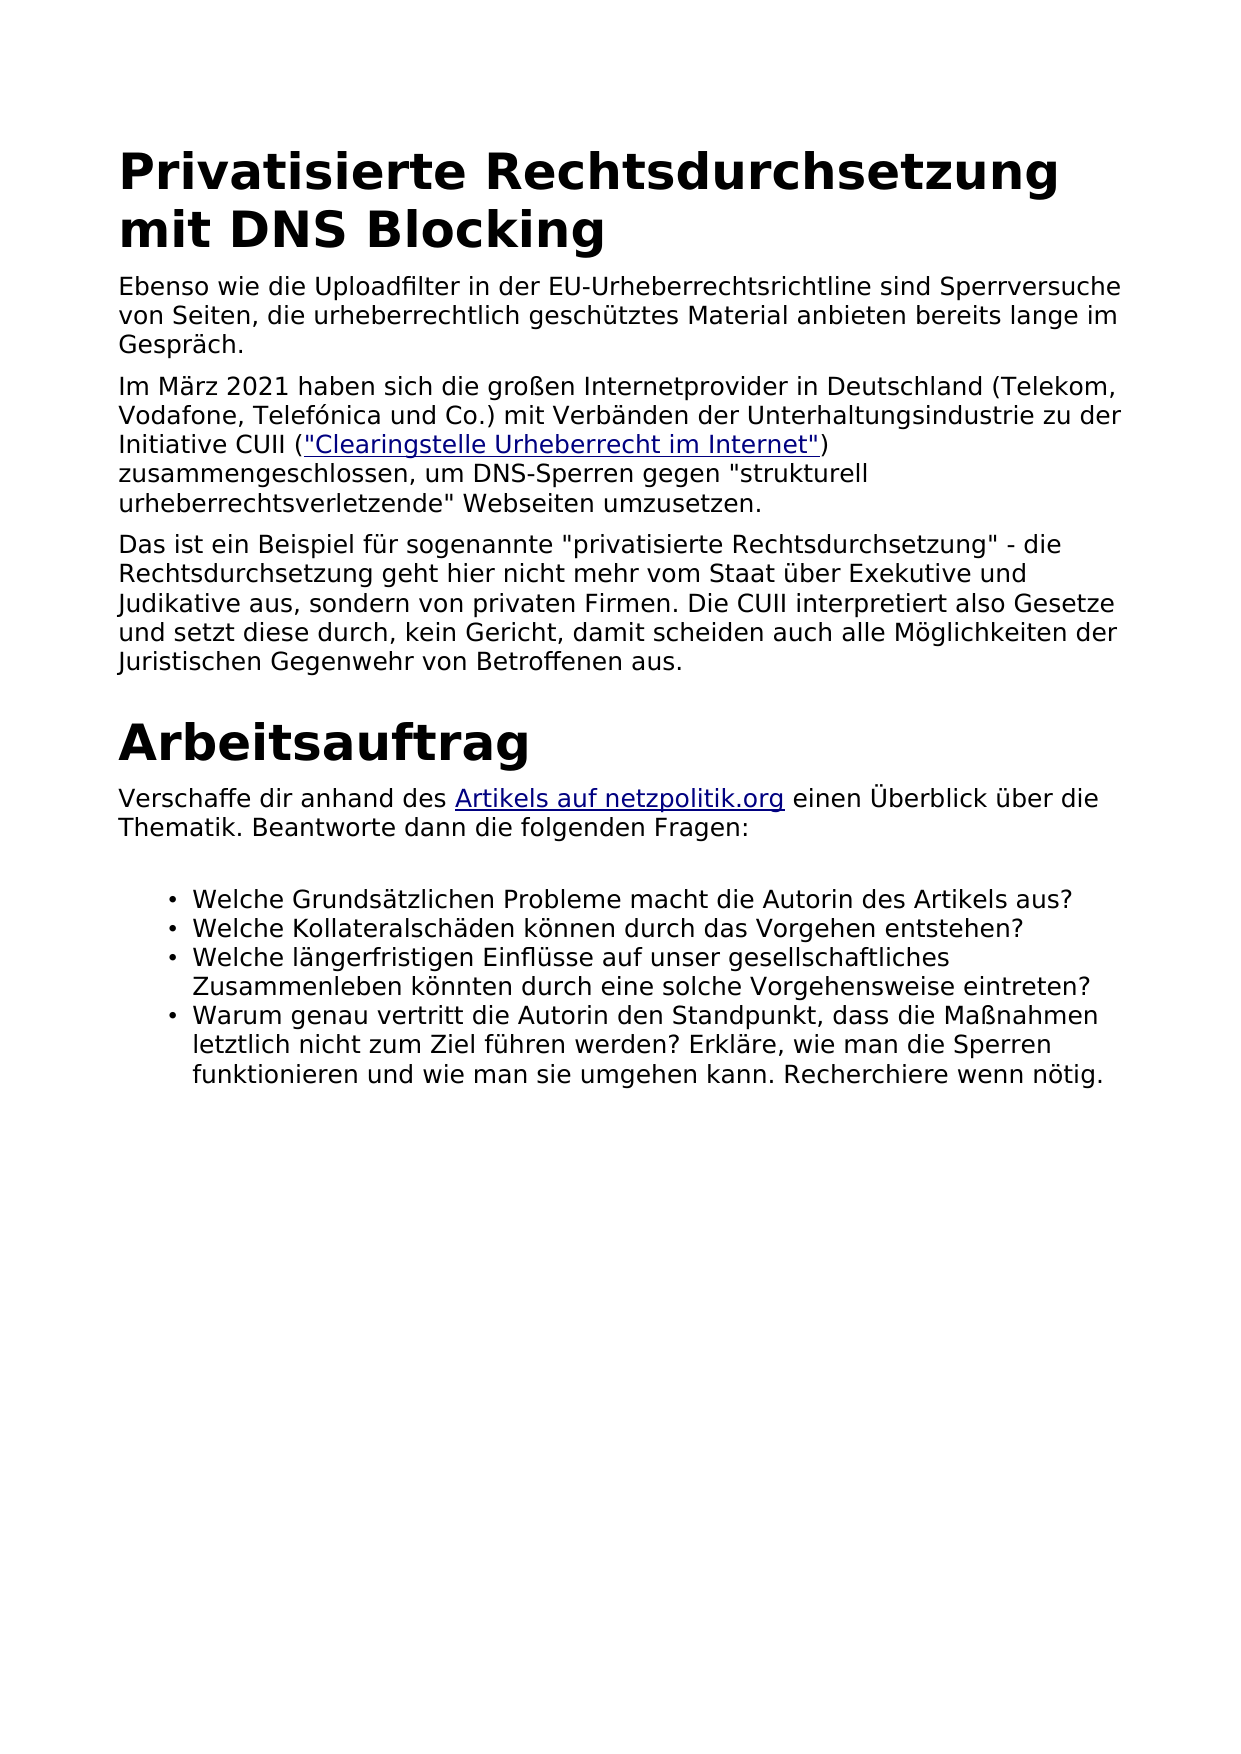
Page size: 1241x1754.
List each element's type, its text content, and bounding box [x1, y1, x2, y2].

subtitle Arbeitsauftrag [118, 714, 1122, 772]
subtitle Privatisierte Rechtsdurchsetzung mit DNS Blocking [118, 143, 1122, 259]
text Im März 2021 haben sich die großen Internetprovider in Deutschland (Telekom, Vodafone, Telefónica und Co.) mit Verbänden der Unterhaltungsindustrie zu der Initiative CUII ("Clearingstelle Urheberrecht im Internet") zusammengeschlossen, um DNS-Sperren gegen "strukturell urheberrechtsverletzende" Webseiten umzusetzen. [118, 372, 1122, 518]
list Welche Kollateralschäden können durch das Vorgehen entstehen? [177, 914, 1122, 943]
text Das ist ein Beispiel für sogenannte "privatisierte Rechtsdurchsetzung" - die Rechtsdurchsetzung geht hier nicht mehr vom Staat über Exekutive und Judikative aus, sondern von privaten Firmen. Die CUII interpretiert also Gesetze und setzt diese durch, kein Gericht, damit scheiden auch alle Möglichkeiten der Juristischen Gegenwehr von Betroffenen aus. [118, 530, 1122, 676]
list Welche längerfristigen Einflüsse auf unser gesellschaftliches Zusammenleben könnten durch eine solche Vorgehensweise eintreten? [177, 943, 1122, 1001]
text Verschaffe dir anhand des Artikels auf netzpolitik.org einen Überblick über die Thematik. Beantworte dann die folgenden Fragen: [118, 784, 1122, 843]
list Warum genau vertritt die Autorin den Standpunkt, dass die Maßnahmen letztlich nicht zum Ziel führen werden? Erkläre, wie man die Sperren funktionieren und wie man sie umgehen kann. Recherchiere wenn nötig. [177, 1001, 1122, 1089]
list Welche Grundsätzlichen Probleme macht die Autorin des Artikels aus? [177, 885, 1122, 914]
text Ebenso wie die Uploadfilter in der EU-Urheberrechtsrichtline sind Sperrversuche von Seiten, die urheberrechtlich geschütztes Material anbieten bereits lange im Gespräch. [118, 272, 1122, 359]
